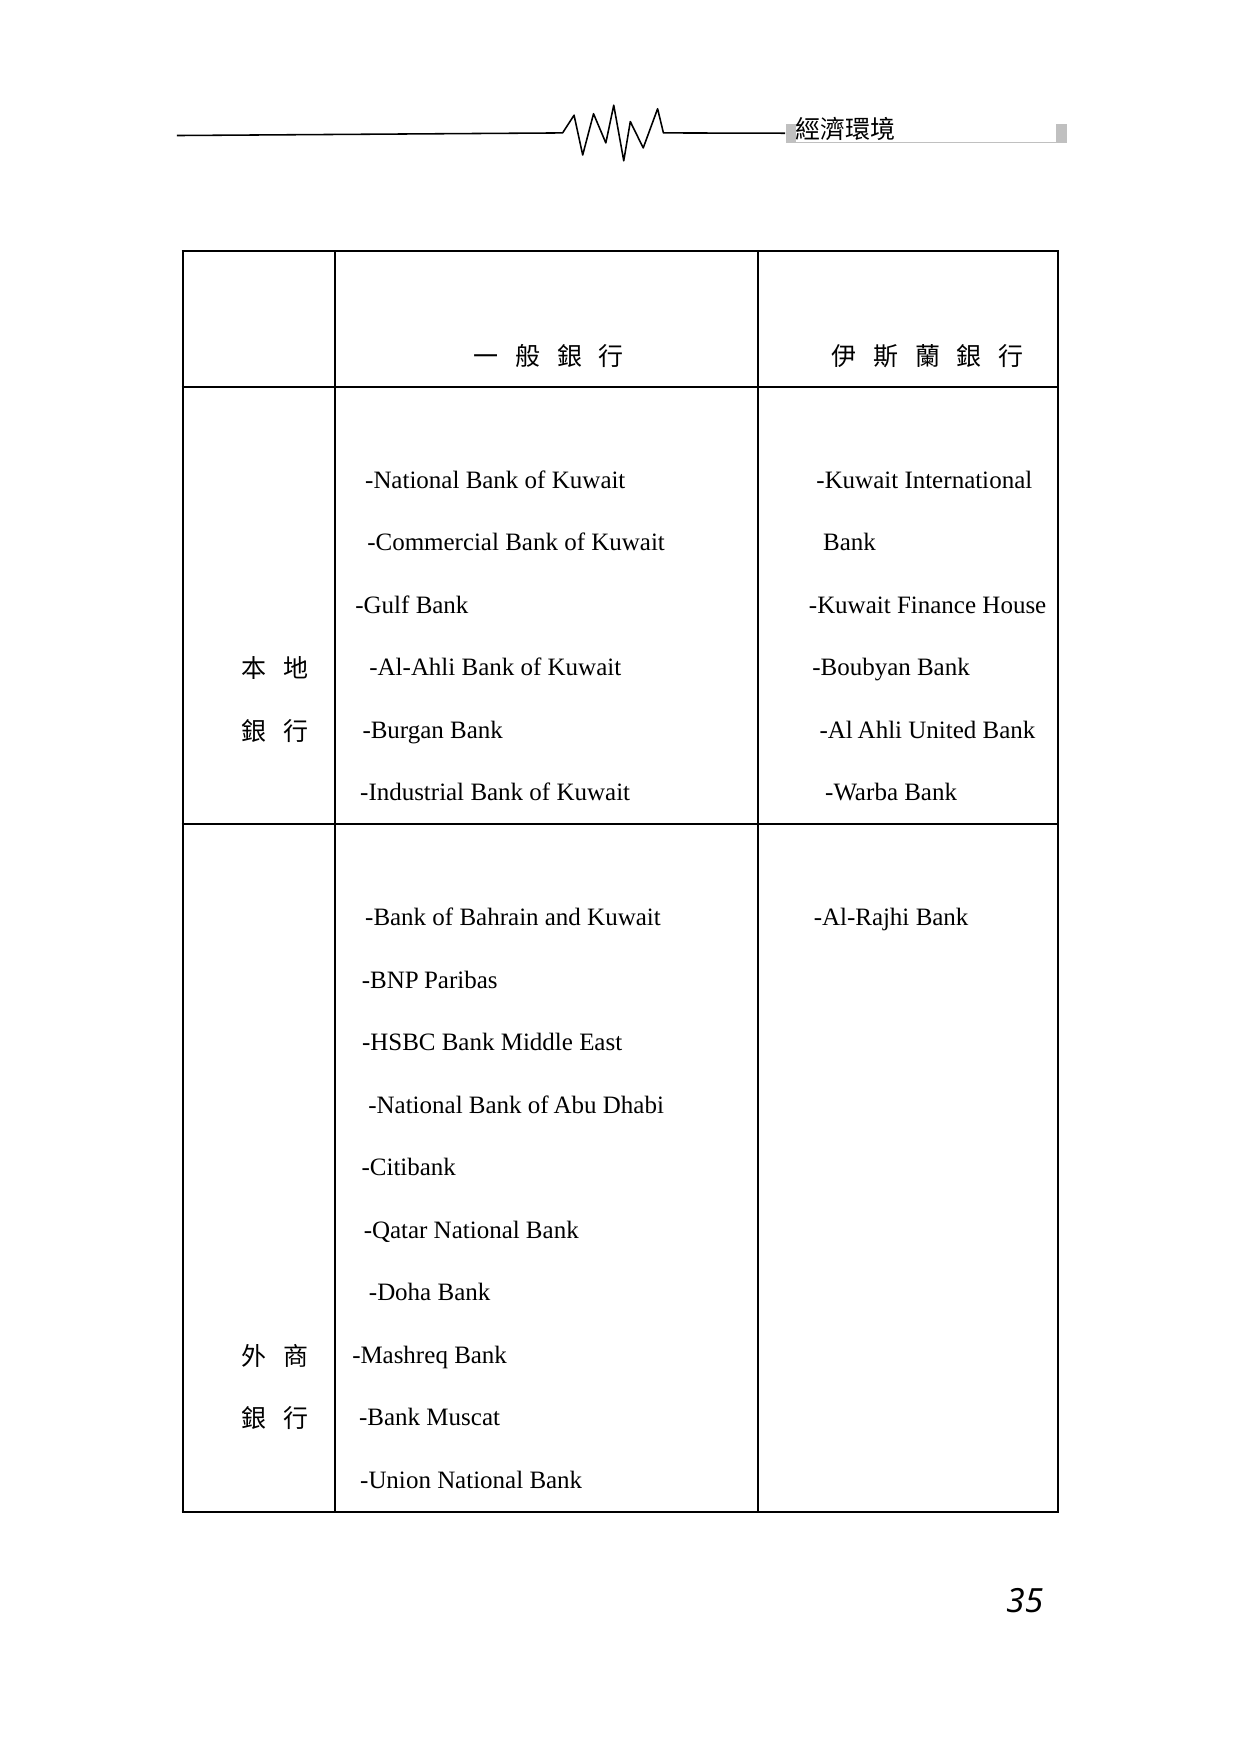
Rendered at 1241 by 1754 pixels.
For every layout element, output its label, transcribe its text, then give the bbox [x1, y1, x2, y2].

table_cell -Al-Rajhi Bank [759, 825, 1057, 1511]
table_header [184, 252, 334, 386]
table_header 伊斯蘭銀行 [759, 252, 1057, 386]
table_cell -Kuwait International Bank -Kuwait Finance House -Boubyan Bank -Al Ahli United Bank -Warba Bank [759, 388, 1057, 823]
table_cell 本地銀行 [184, 388, 334, 823]
table_cell -National Bank of Kuwait -Commercial Bank of Kuwait -Gulf Bank -Al-Ahli Bank of Kuwait -Burgan Bank -Industrial Bank of Kuwait [336, 388, 757, 823]
table_cell 外商銀行 [184, 825, 334, 1511]
table_header 一般銀行 [336, 252, 757, 386]
table_cell -Bank of Bahrain and Kuwait -BNP Paribas -HSBC Bank Middle East -National Bank of Abu Dhabi -Citibank -Qatar National Bank -Doha Bank -Mashreq Bank -Bank Muscat -Union National Bank [336, 825, 757, 1511]
